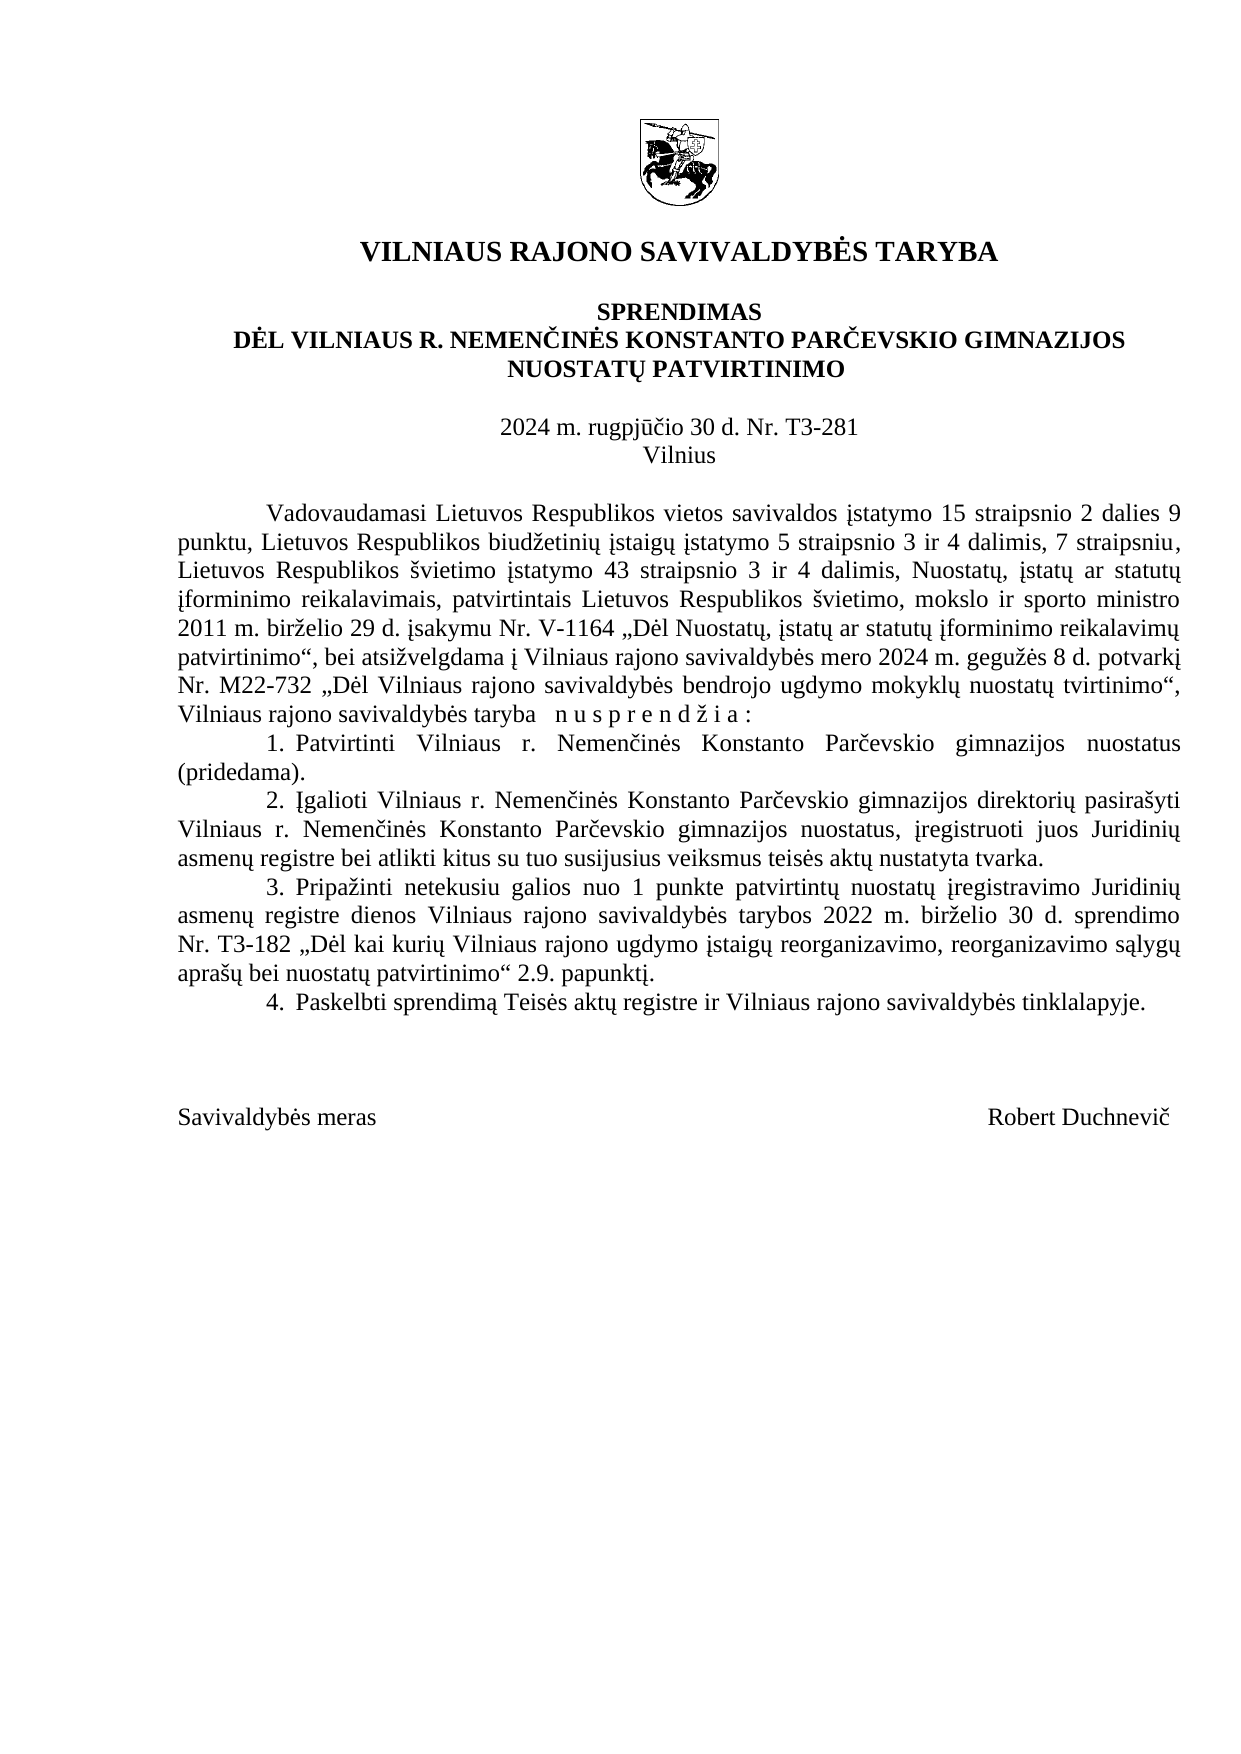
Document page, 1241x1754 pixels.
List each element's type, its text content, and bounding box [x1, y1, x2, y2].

text DĖL VILNIAUS R. NEMENČINĖS KONSTANTO PARČEVSKIO GIMNAZIJOS NUOSTATŲ PATVIRTINIMO [177, 325, 1181, 383]
text Vadovaudamasi Lietuvos Respublikos vietos savivaldos įstatymo 15 straipsnio 2 dalies 9 punktu, Lietuvos Respublikos biudžetinių įstaigų įstatymo 5 straipsnio 3 ir 4 dalimis, 7 straipsniu, Lietuvos Respublikos švietimo įstatymo 43 straipsnio 3 ir 4 dalimis, Nuostatų, įstatų ar statutų įforminimo reikalavimais, patvirtintais Lietuvos Respublikos švietimo, mokslo ir sporto ministro 2011 m. birželio 29 d. įsakymu Nr. V-1164 „Dėl Nuostatų, įstatų ar statutų įforminimo reikalavimų patvirtinimo“, bei atsižvelgdama į Vilniaus rajono savivaldybės mero 2024 m. gegužės 8 d. potvarkį Nr. M22-732 „Dėl Vilniaus rajono savivaldybės bendrojo ugdymo mokyklų nuostatų tvirtinimo“, Vilniaus rajono savivaldybės taryba nusprendžia: [177, 498, 1181, 728]
text SPRENDIMAS [177, 297, 1181, 325]
text Savivaldybės meras Robert Duchnevič [177, 1102, 1181, 1130]
text 2. Įgalioti Vilniaus r. Nemenčinės Konstanto Parčevskio gimnazijos direktorių pasirašyti Vilniaus r. Nemenčinės Konstanto Parčevskio gimnazijos nuostatus, įregistruoti juos Juridinių asmenų registre bei atlikti kitus su tuo susijusius veiksmus teisės aktų nustatyta tvarka. [177, 785, 1181, 872]
text 2024 m. rugpjūčio 30 d. Nr. T3-281 [177, 412, 1181, 440]
text 3. Pripažinti netekusiu galios nuo 1 punkte patvirtintų nuostatų įregistravimo Juridinių asmenų registre dienos Vilniaus rajono savivaldybės tarybos 2022 m. birželio 30 d. sprendimo Nr. T3-182 „Dėl kai kurių Vilniaus rajono ugdymo įstaigų reorganizavimo, reorganizavimo sąlygų aprašų bei nuostatų patvirtinimo“ 2.9. papunktį. [177, 872, 1181, 987]
text 1. Patvirtinti Vilniaus r. Nemenčinės Konstanto Parčevskio gimnazijos nuostatus (pridedama). [177, 728, 1181, 785]
text 4. Paskelbti sprendimą Teisės aktų registre ir Vilniaus rajono savivaldybės tinklalapyje. [177, 987, 1181, 1015]
text Vilnius [177, 440, 1181, 469]
text VILNIAUS RAJONO SAVIVALDYBĖS TARYBA [177, 234, 1181, 268]
